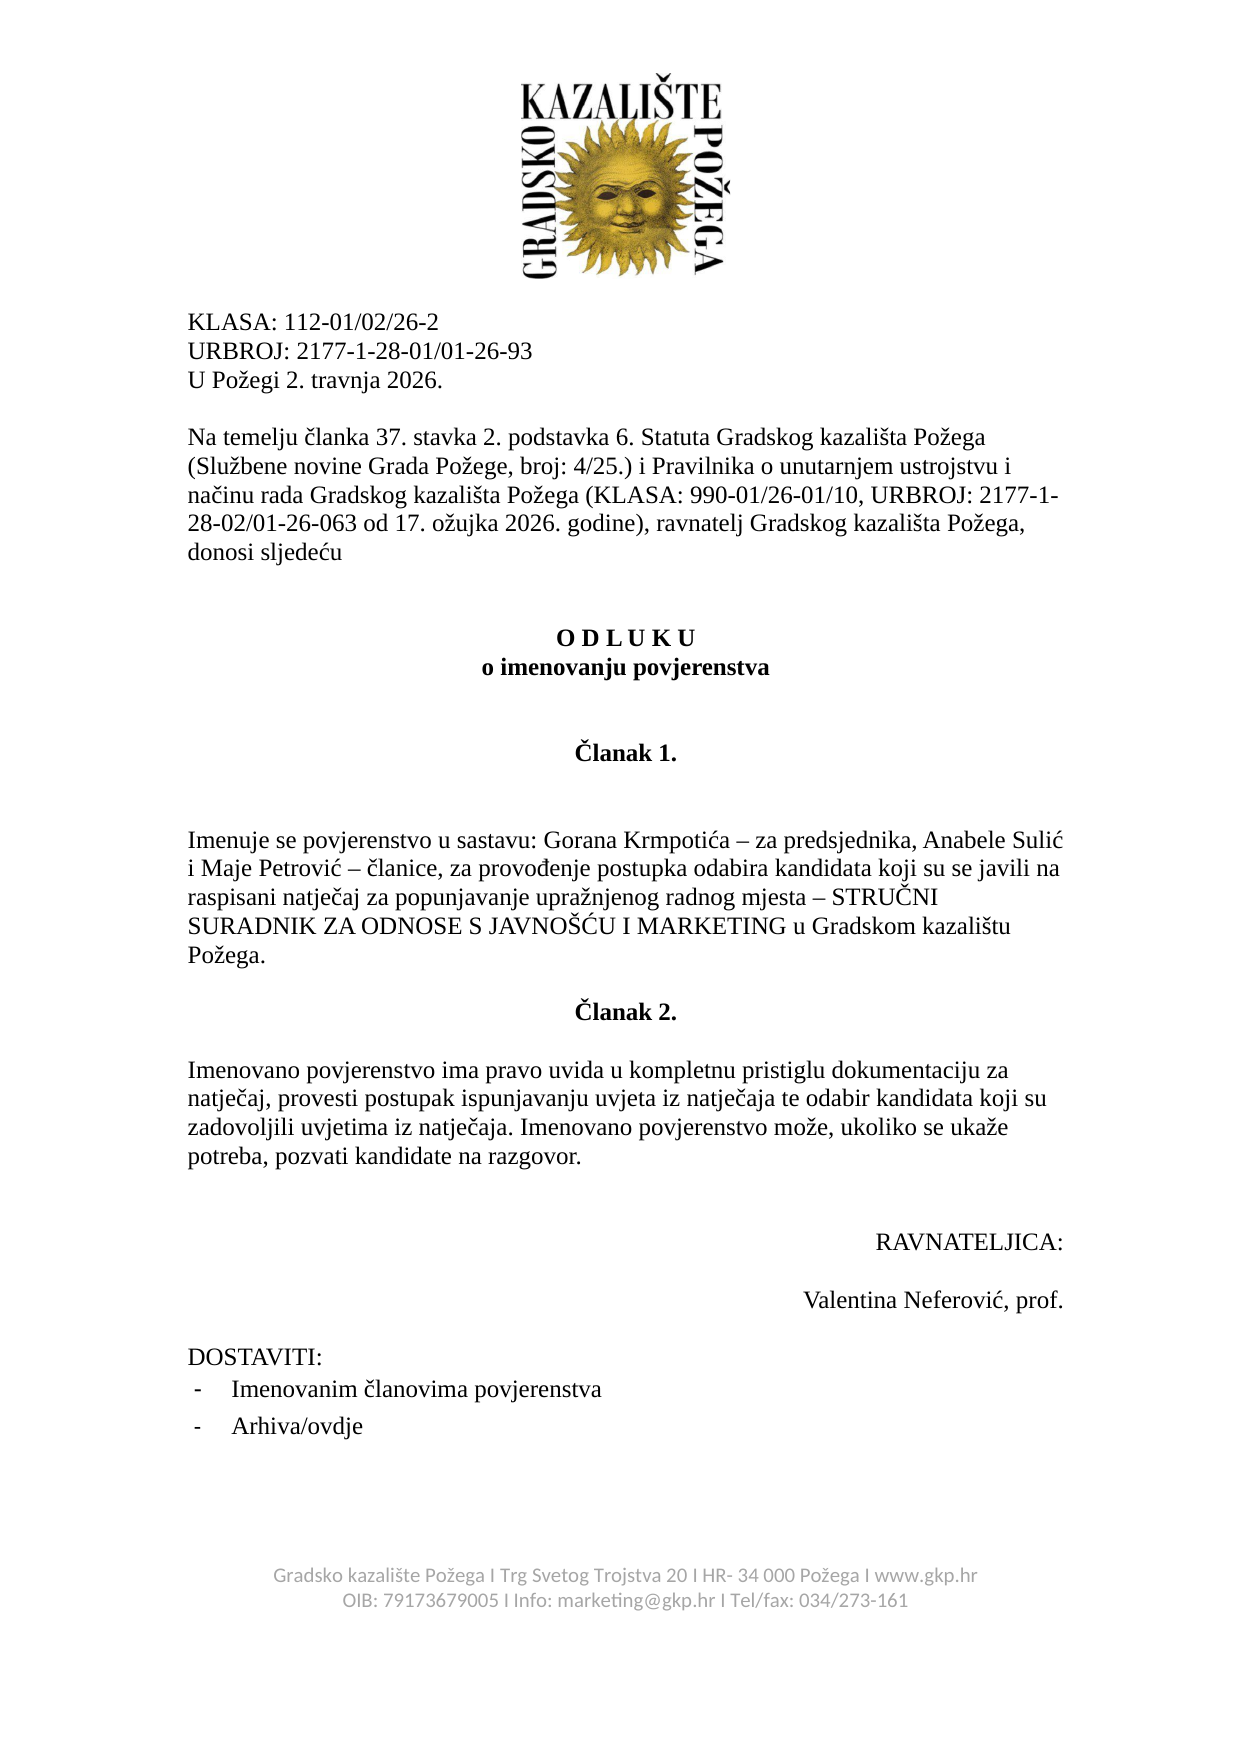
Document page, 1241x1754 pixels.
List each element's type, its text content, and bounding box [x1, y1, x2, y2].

text U Požegi 2. travnja 2026. [187, 365, 1064, 393]
text Imenuje se povjerenstvo u sastavu: Gorana Krmpotića – za predsjednika, Anabele Sulić i Maje Petrović – članice, za provođenje postupka odabira kandidata koji su se javili na raspisani natječaj za popunjavanje upražnjenog radnog mjesta – STRUČNI SURADNIK ZA ODNOSE S JAVNOŠĆU I MARKETING u Gradskom kazalištu Požega. [187, 825, 1064, 968]
text o imenovanju povjerenstva [187, 652, 1064, 681]
text DOSTAVITI: [187, 1342, 1064, 1371]
text Članak 2. [187, 997, 1064, 1026]
text Na temelju članka 37. stavka 2. podstavka 6. Statuta Gradskog kazališta Požega (Službene novine Grada Požege, broj: 4/25.) i Pravilnika o unutarnjem ustrojstvu i načinu rada Gradskog kazališta Požega (KLASA: 990-01/26-01/10, URBROJ: 2177-1-28-02/01-26-063 od 17. ožujka 2026. godine), ravnatelj Gradskog kazališta Požega, donosi sljedeću [187, 422, 1064, 566]
text Imenovano povjerenstvo ima pravo uvida u kompletnu pristiglu dokumentaciju za natječaj, provesti postupak ispunjavanju uvjeta iz natječaja te odabir kandidata koji su zadovoljili uvjetima iz natječaja. Imenovano povjerenstvo može, ukoliko se ukaže potreba, pozvati kandidate na razgovor. [187, 1055, 1064, 1170]
text Valentina Neferović, prof. [187, 1285, 1064, 1313]
text RAVNATELJICA: [187, 1227, 1064, 1256]
text O D L U K U [187, 623, 1064, 652]
text URBROJ: 2177-1-28-01/01-26-93 [187, 336, 1064, 365]
text KLASA: 112-01/02/26-2 [187, 307, 1064, 336]
list Imenovanim članovima povjerenstva [194, 1371, 1064, 1405]
text Članak 1. [187, 738, 1064, 767]
list Arhiva/ovdje [194, 1410, 1064, 1441]
